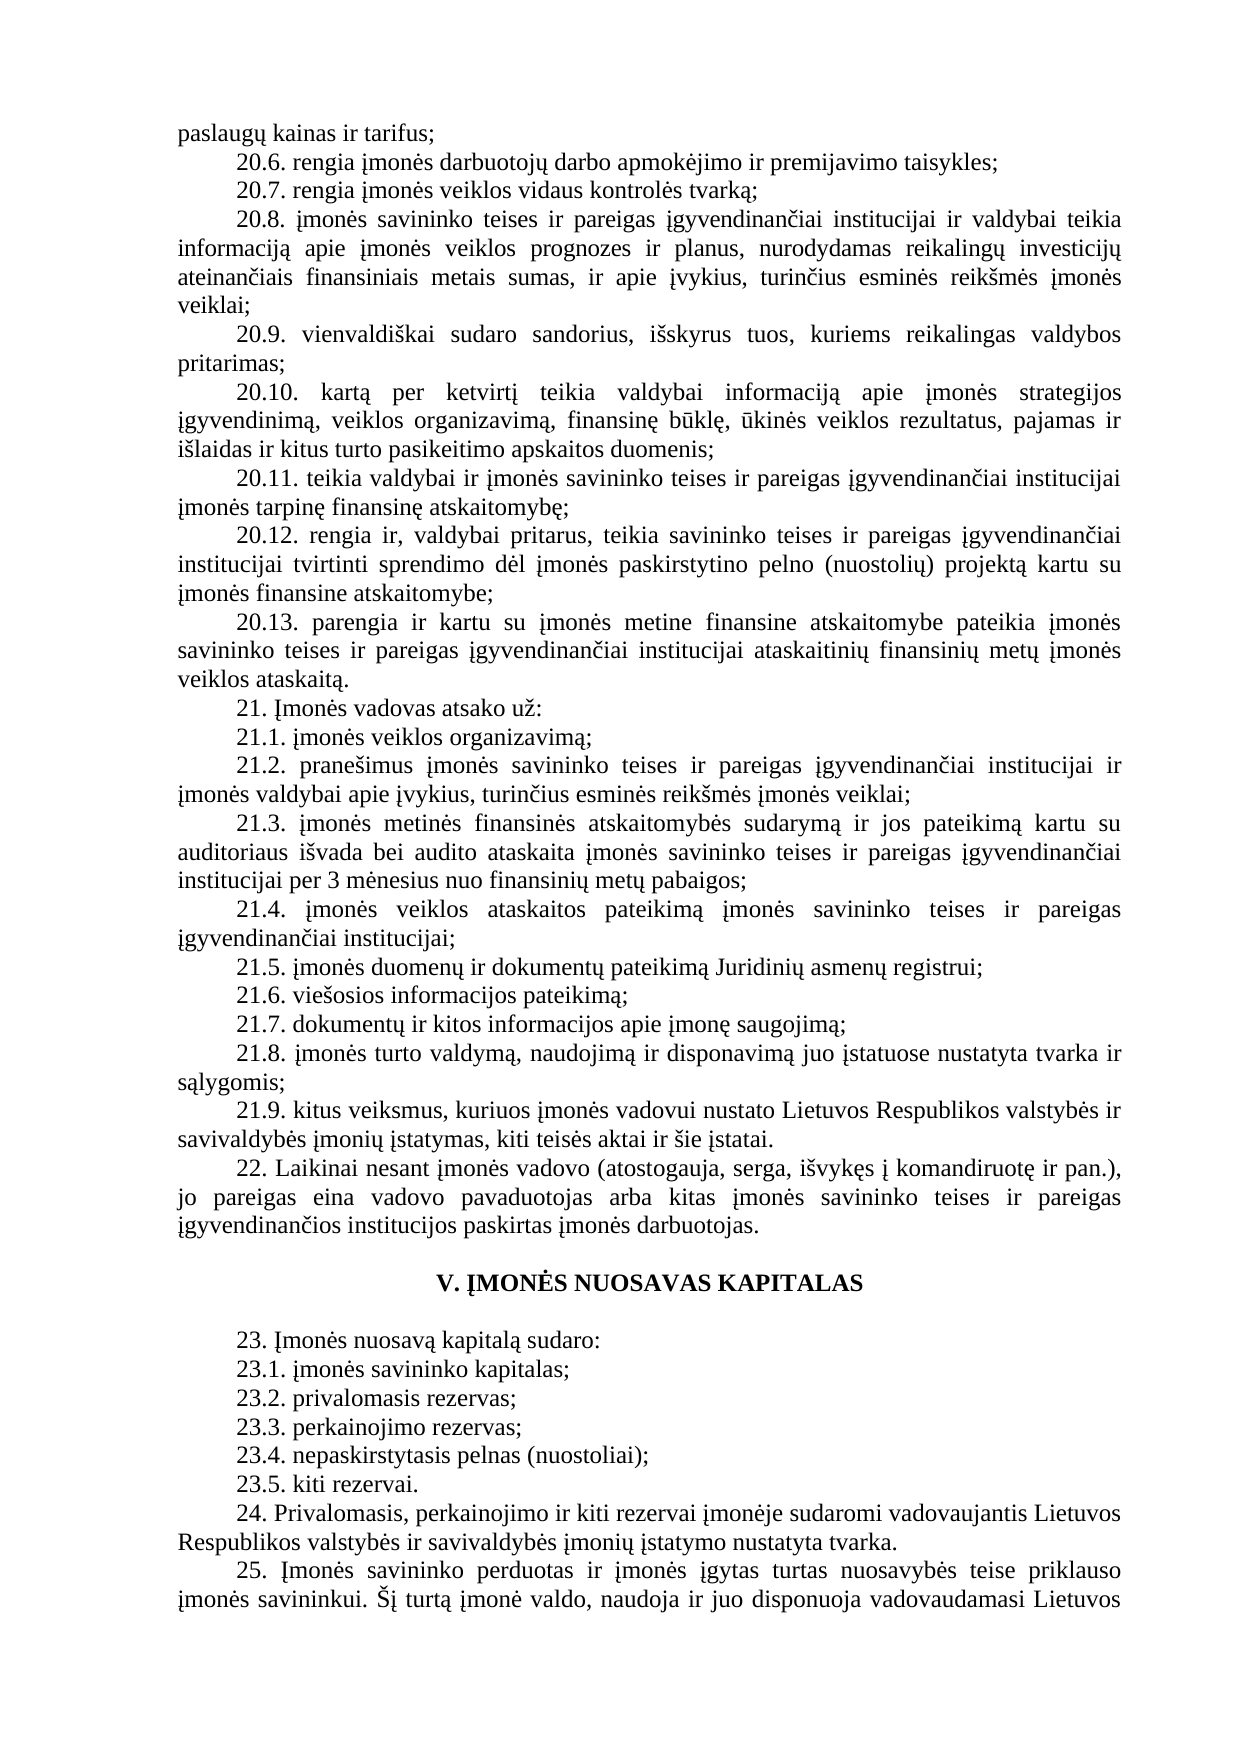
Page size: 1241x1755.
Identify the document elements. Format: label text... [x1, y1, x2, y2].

text 20.13. parengia ir kartu su įmonės metine finansine atskaitomybe pateikia įmonės savininko teises ir pareigas įgyvendinančiai institucijai ataskaitinių finansinių metų įmonės veiklos ataskaitą. [177, 607, 1122, 693]
text 20.12. rengia ir, valdybai pritarus, teikia savininko teises ir pareigas įgyvendinančiai institucijai tvirtinti sprendimo dėl įmonės paskirstytino pelno (nuostolių) projektą kartu su įmonės finansine atskaitomybe; [177, 521, 1122, 607]
text 20.9. vienvaldiškai sudaro sandorius, išskyrus tuos, kuriems reikalingas valdybos pritarimas; [177, 319, 1122, 377]
text 21. Įmonės vadovas atsako už: [177, 693, 1122, 722]
text 23.5. kiti rezervai. [177, 1469, 1122, 1498]
text 21.1. įmonės veiklos organizavimą; [177, 722, 1122, 751]
text 20.7. rengia įmonės veiklos vidaus kontrolės tvarką; [177, 176, 1122, 204]
text 21.7. dokumentų ir kitos informacijos apie įmonę saugojimą; [177, 1009, 1122, 1038]
text 20.11. teikia valdybai ir įmonės savininko teises ir pareigas įgyvendinančiai institucijai įmonės tarpinę finansinę atskaitomybę; [177, 463, 1122, 521]
text 21.6. viešosios informacijos pateikimą; [177, 981, 1122, 1009]
text 25. Įmonės savininko perduotas ir įmonės įgytas turtas nuosavybės teise priklauso įmonės savininkui. Šį turtą įmonė valdo, naudoja ir juo disponuoja vadovaudamasi Lietuvos [177, 1556, 1122, 1613]
text 23. Įmonės nuosavą kapitalą sudaro: [177, 1326, 1122, 1354]
text 21.9. kitus veiksmus, kuriuos įmonės vadovui nustato Lietuvos Respublikos valstybės ir savivaldybės įmonių įstatymas, kiti teisės aktai ir šie įstatai. [177, 1096, 1122, 1153]
text 20.8. įmonės savininko teises ir pareigas įgyvendinančiai institucijai ir valdybai teikia informaciją apie įmonės veiklos prognozes ir planus, nurodydamas reikalingų investicijų ateinančiais finansiniais metais sumas, ir apie įvykius, turinčius esminės reikšmės įmonės veiklai; [177, 204, 1122, 319]
text 23.1. įmonės savininko kapitalas; [177, 1354, 1122, 1383]
text 21.4. įmonės veiklos ataskaitos pateikimą įmonės savininko teises ir pareigas įgyvendinančiai institucijai; [177, 894, 1122, 952]
text paslaugų kainas ir tarifus; [177, 118, 1122, 147]
text 20.10. kartą per ketvirtį teikia valdybai informaciją apie įmonės strategijos įgyvendinimą, veiklos organizavimą, finansinę būklę, ūkinės veiklos rezultatus, pajamas ir išlaidas ir kitus turto pasikeitimo apskaitos duomenis; [177, 377, 1122, 463]
text 20.6. rengia įmonės darbuotojų darbo apmokėjimo ir premijavimo taisykles; [177, 147, 1122, 176]
text V. ĮMONĖS NUOSAVAS KAPITALAS [177, 1268, 1122, 1297]
text 21.3. įmonės metinės finansinės atskaitomybės sudarymą ir jos pateikimą kartu su auditoriaus išvada bei audito ataskaita įmonės savininko teises ir pareigas įgyvendinančiai institucijai per 3 mėnesius nuo finansinių metų pabaigos; [177, 808, 1122, 894]
text 23.4. nepaskirstytasis pelnas (nuostoliai); [177, 1441, 1122, 1469]
text 22. Laikinai nesant įmonės vadovo (atostogauja, serga, išvykęs į komandiruotę ir pan.), jo pareigas eina vadovo pavaduotojas arba kitas įmonės savininko teises ir pareigas įgyvendinančios institucijos paskirtas įmonės darbuotojas. [177, 1153, 1122, 1239]
text 23.3. perkainojimo rezervas; [177, 1412, 1122, 1441]
text 21.8. įmonės turto valdymą, naudojimą ir disponavimą juo įstatuose nustatyta tvarka ir sąlygomis; [177, 1038, 1122, 1096]
text 21.2. pranešimus įmonės savininko teises ir pareigas įgyvendinančiai institucijai ir įmonės valdybai apie įvykius, turinčius esminės reikšmės įmonės veiklai; [177, 751, 1122, 808]
text 23.2. privalomasis rezervas; [177, 1383, 1122, 1412]
text 24. Privalomasis, perkainojimo ir kiti rezervai įmonėje sudaromi vadovaujantis Lietuvos Respublikos valstybės ir savivaldybės įmonių įstatymo nustatyta tvarka. [177, 1498, 1122, 1556]
text 21.5. įmonės duomenų ir dokumentų pateikimą juridinių asmenų registrui; [177, 952, 1122, 981]
